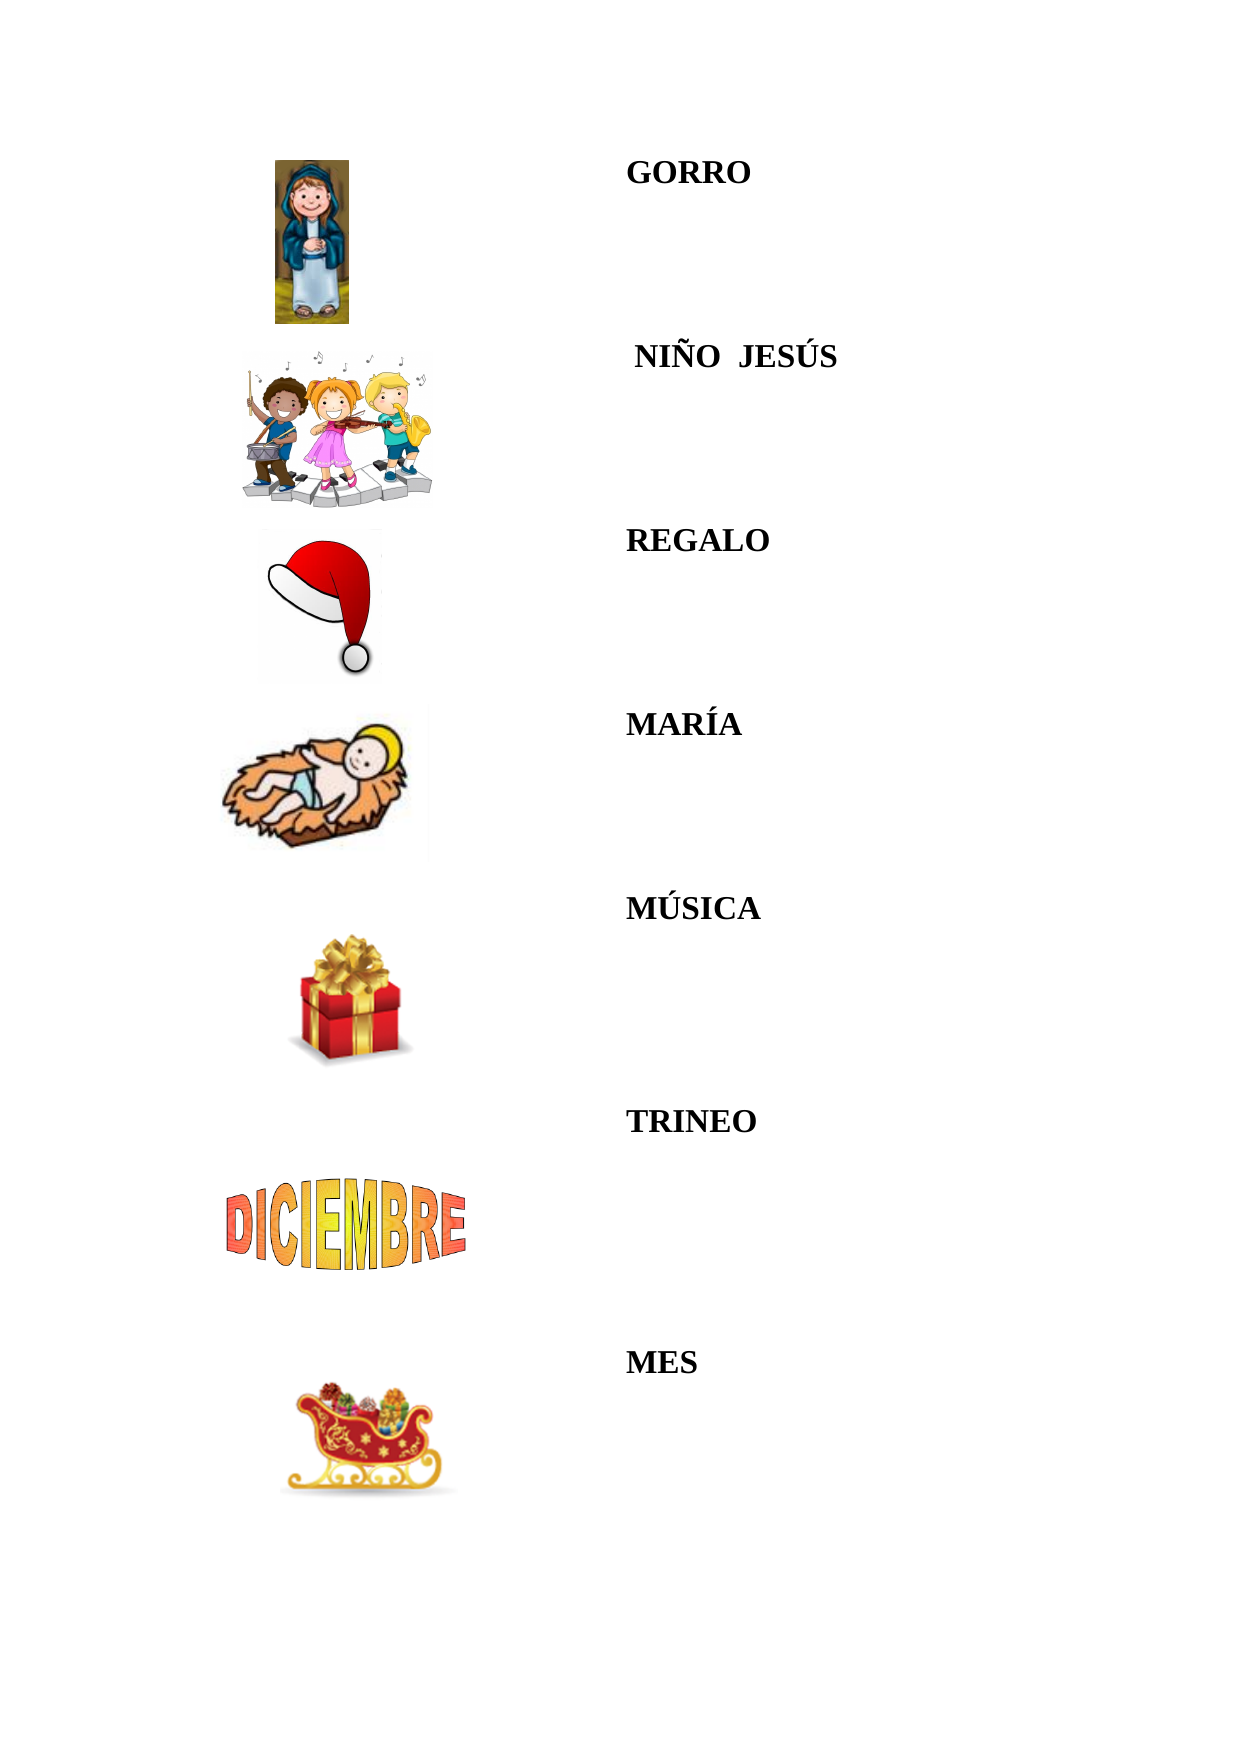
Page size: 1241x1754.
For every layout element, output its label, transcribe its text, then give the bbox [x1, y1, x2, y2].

picture [211, 1165, 472, 1281]
picture [280, 1342, 458, 1512]
picture [204, 704, 430, 862]
picture [241, 351, 433, 508]
table_cell [118, 699, 620, 883]
table_header GORRO [620, 147, 1122, 331]
table_cell [118, 1095, 620, 1337]
table_cell [118, 515, 620, 699]
table_cell [118, 331, 620, 515]
table_cell TRINEO [620, 1095, 1122, 1337]
table_cell MES [620, 1337, 1122, 1578]
table_cell NIÑO JESÚS [620, 331, 1122, 515]
table_cell [118, 1337, 620, 1578]
picture [257, 529, 382, 684]
table_cell MARÍA [620, 699, 1122, 883]
picture [275, 160, 349, 324]
table_header [118, 147, 620, 331]
table_cell MÚSICA [620, 883, 1122, 1095]
picture [274, 915, 428, 1076]
table_cell REGALO [620, 515, 1122, 699]
table_cell [118, 883, 620, 1095]
